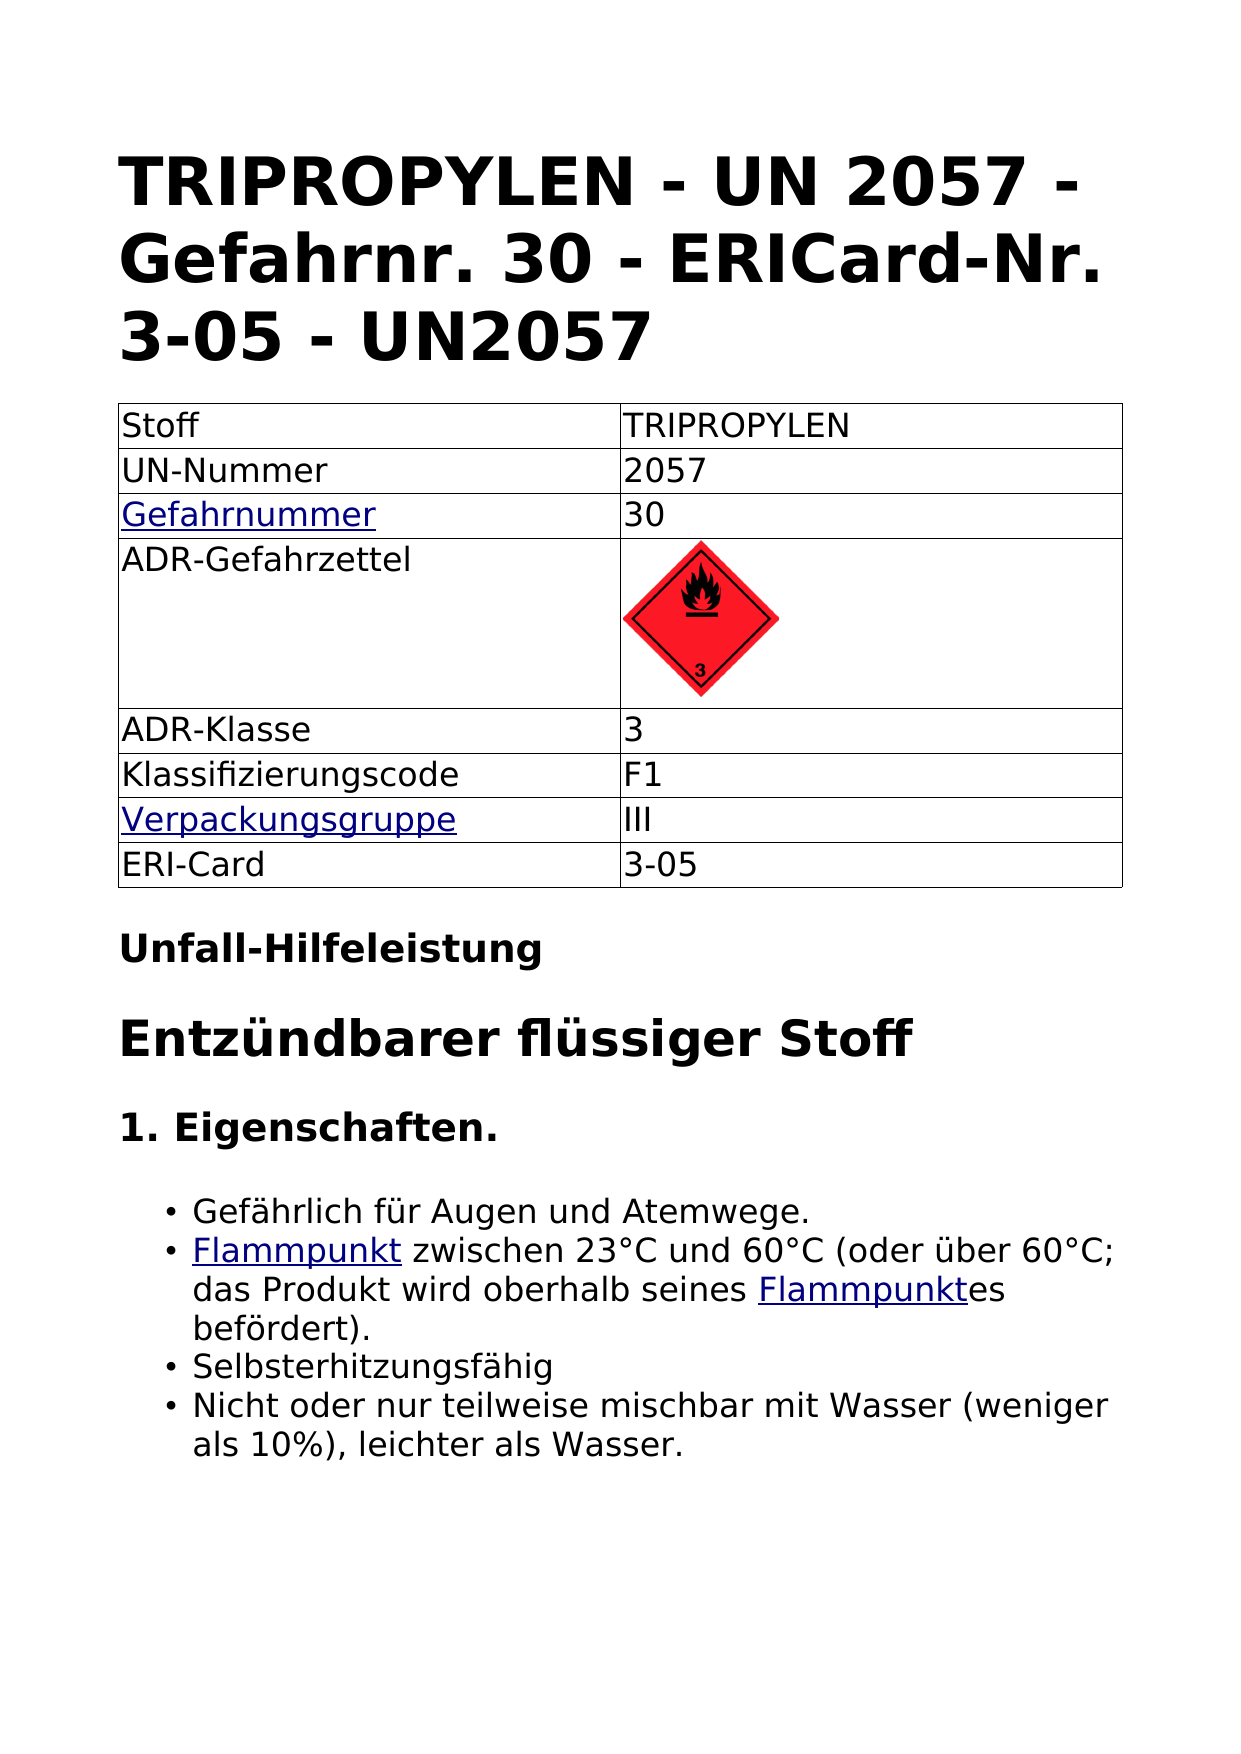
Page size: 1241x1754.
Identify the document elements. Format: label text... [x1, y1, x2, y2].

table_cell III [621, 798, 1122, 842]
table_cell Gefahrnummer [119, 494, 620, 538]
table_cell 2057 [621, 449, 1122, 493]
table_cell UN-Nummer [119, 449, 620, 493]
table_cell Klassifizierungscode [119, 754, 620, 797]
list Selbsterhitzungsfähig [177, 1348, 1122, 1387]
table_cell ERI-Card [119, 843, 620, 887]
list Gefährlich für Augen und Atemwege. [177, 1192, 1122, 1231]
subtitle Unfall-Hilfeleistung [118, 927, 1122, 972]
table_cell ADR-Gefahrzettel [119, 539, 620, 708]
table_cell [621, 539, 1122, 708]
picture [622, 540, 780, 697]
table_cell 3-05 [621, 843, 1122, 887]
table_cell 3 [621, 709, 1122, 752]
table_header TRIPROPYLEN [621, 404, 1122, 448]
table_cell 30 [621, 494, 1122, 538]
table_cell F1 [621, 754, 1122, 797]
list Flammpunkt zwischen 23°C und 60°C (oder über 60°C; das Produkt wird oberhalb seines Flammpunktes befördert). [177, 1231, 1122, 1348]
subtitle TRIPROPYLEN - UN 2057 - Gefahrnr. 30 - ERICard-Nr. 3-05 - UN2057 [118, 143, 1122, 376]
subtitle Entzündbarer flüssiger Stoff [118, 1009, 1122, 1068]
list Nicht oder nur teilweise mischbar mit Wasser (weniger als 10%), leichter als Wasser. [177, 1387, 1122, 1464]
table_header Stoff [119, 404, 620, 448]
table_cell Verpackungsgruppe [119, 798, 620, 842]
table_cell ADR-Klasse [119, 709, 620, 752]
subtitle 1. Eigenschaften. [118, 1105, 1122, 1150]
